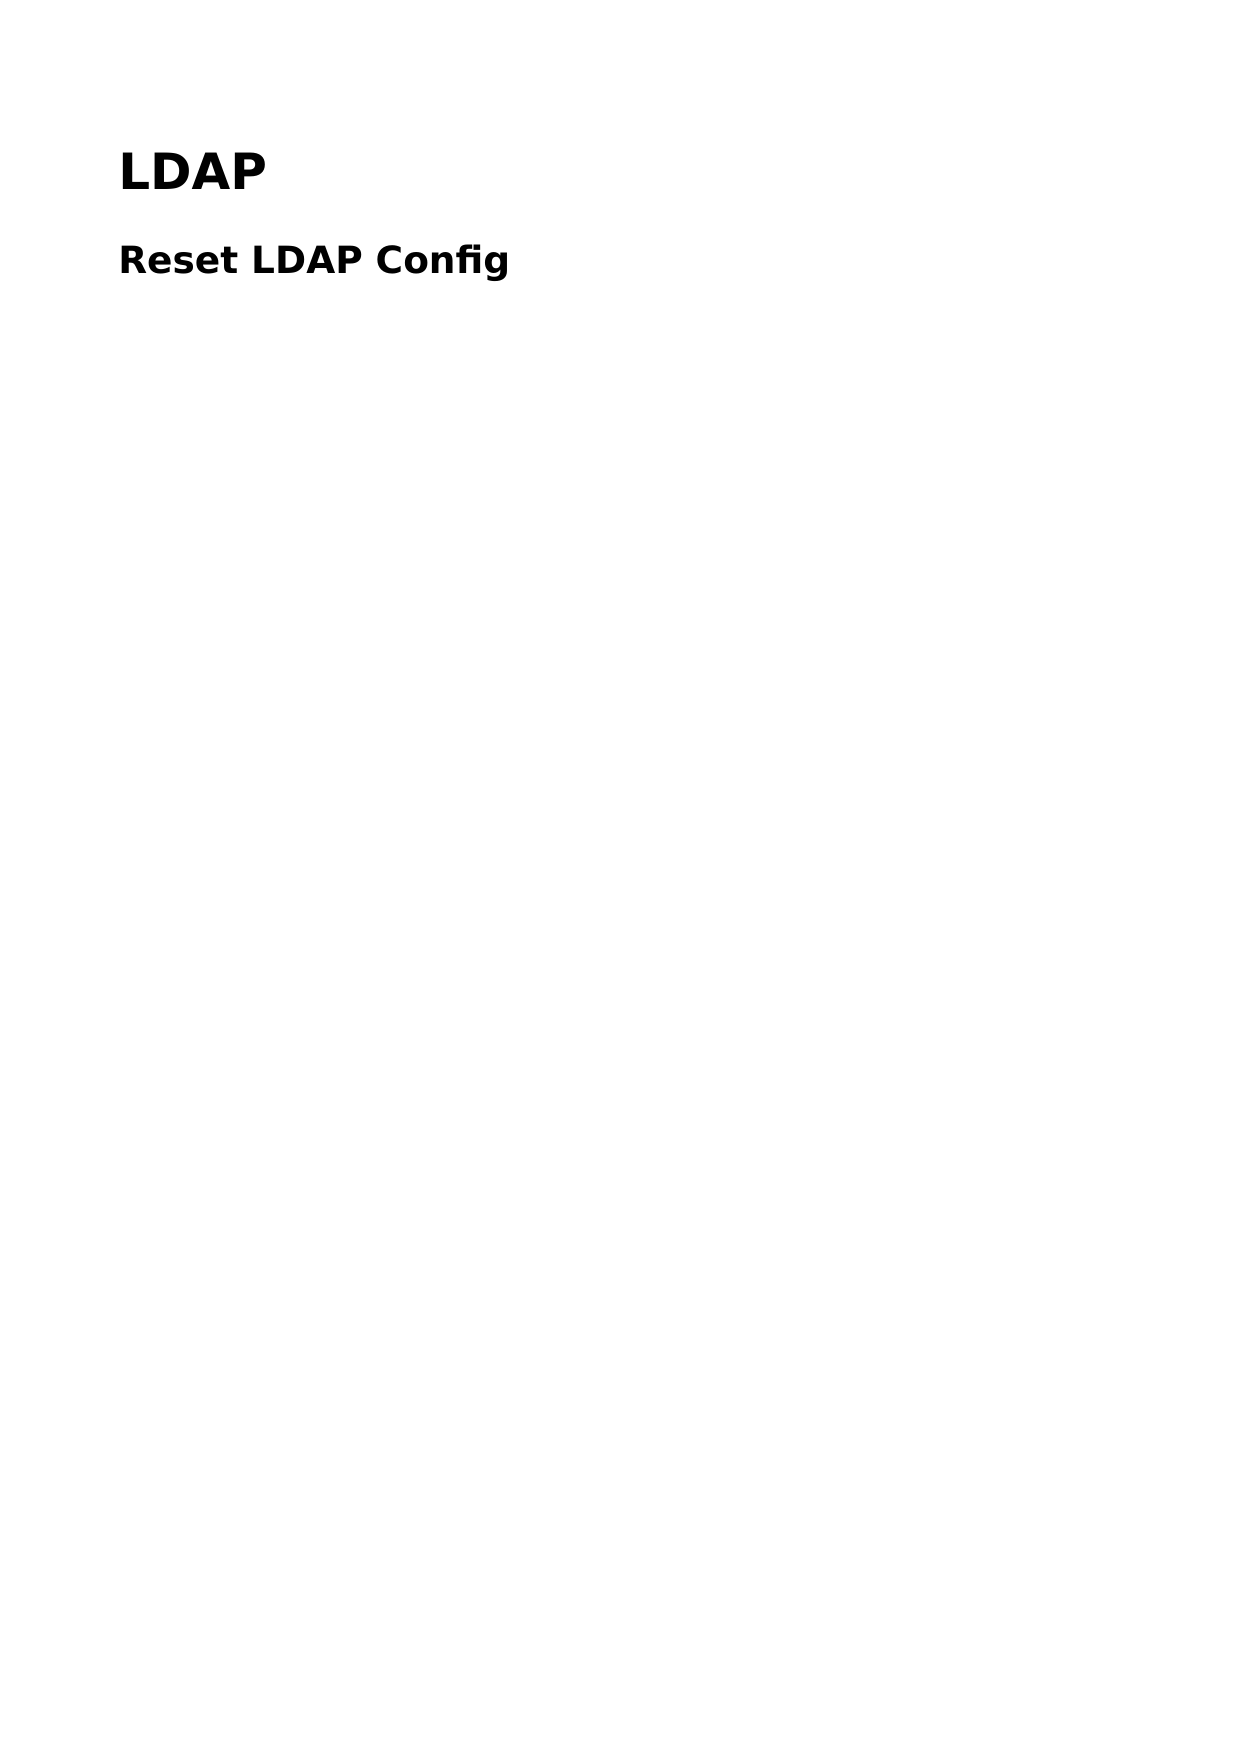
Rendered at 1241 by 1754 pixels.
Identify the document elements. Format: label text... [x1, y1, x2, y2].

subtitle Reset LDAP Config [118, 239, 1122, 282]
subtitle LDAP [118, 143, 1122, 201]
